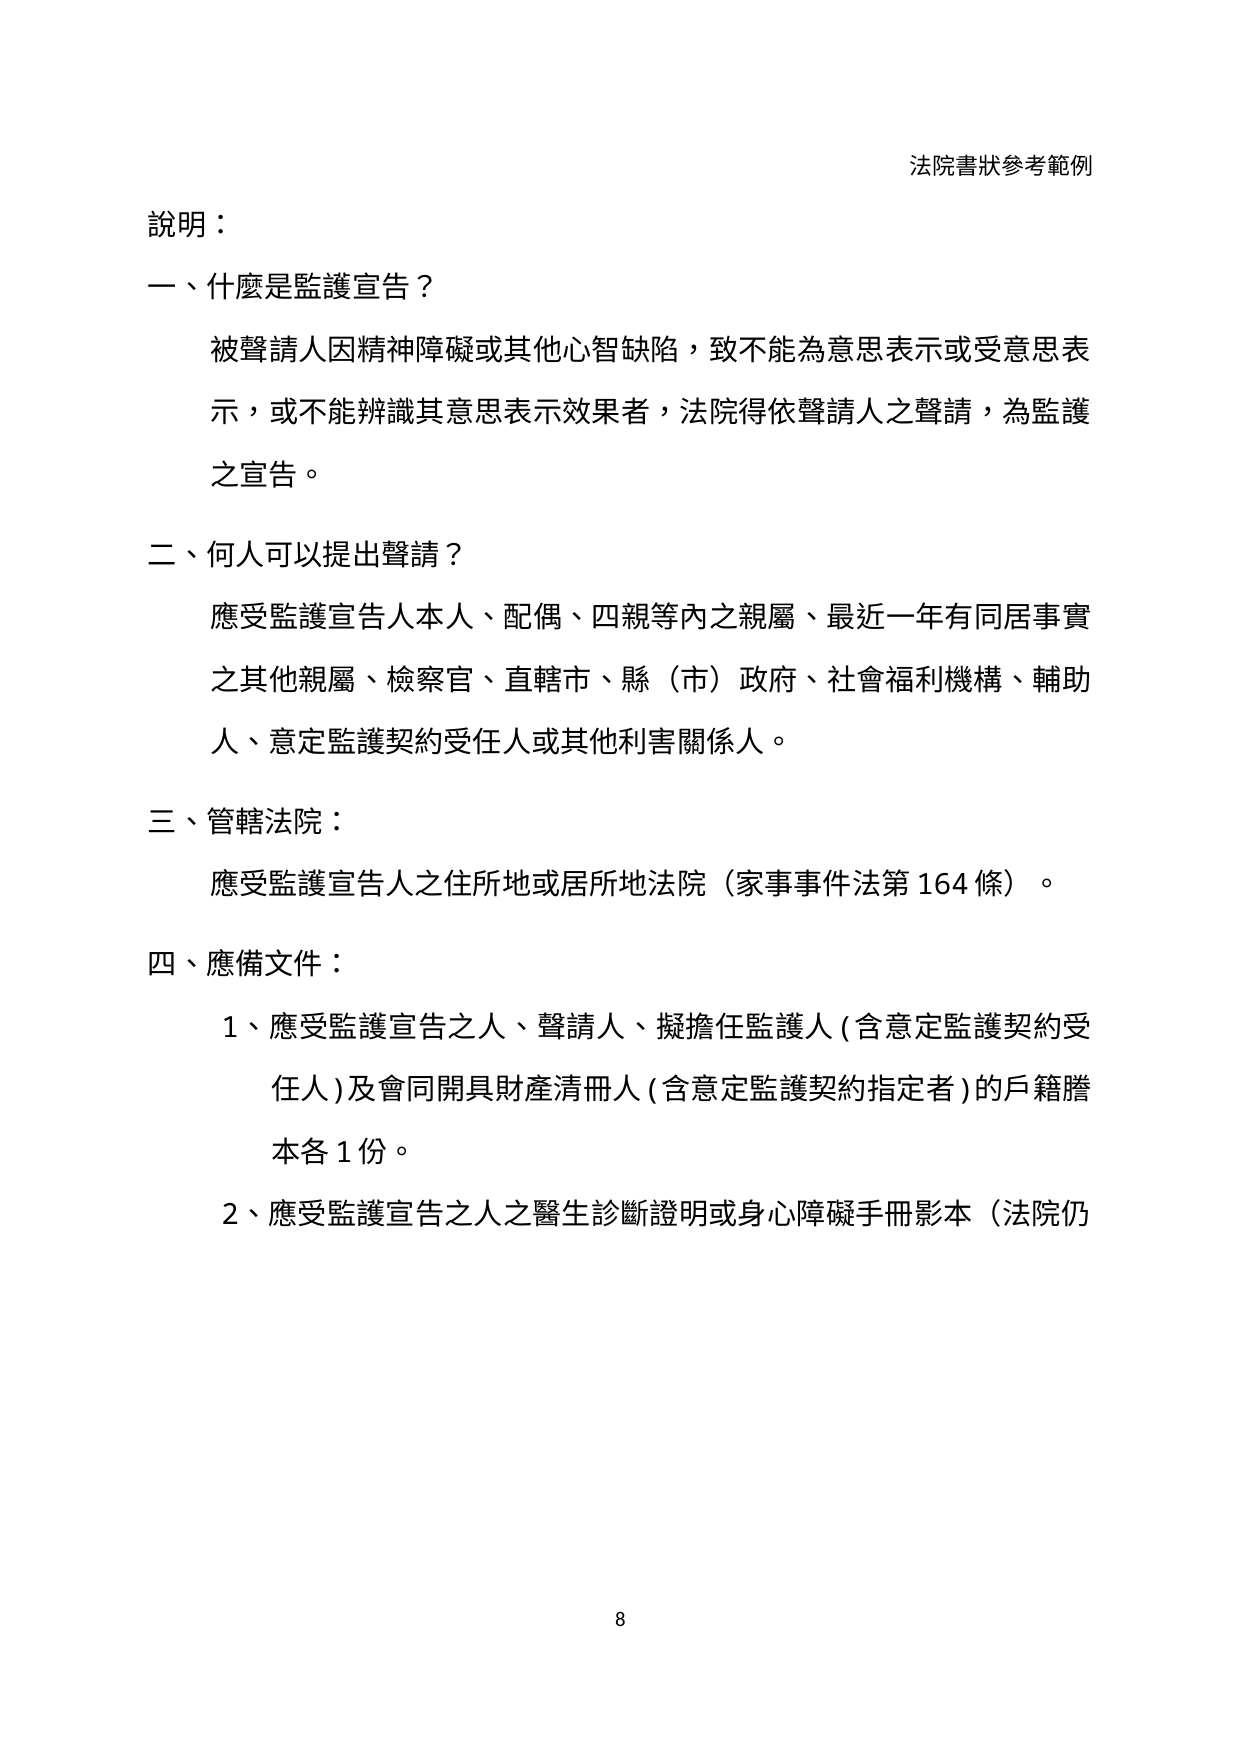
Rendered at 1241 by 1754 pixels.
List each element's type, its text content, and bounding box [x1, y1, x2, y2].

text 2、應受監護宣告之人之醫生診斷證明或身心障礙手冊影本（法院仍 [221, 1170, 1092, 1233]
text 1、應受監護宣告之人、聲請人、擬擔任監護人(含意定監護契約受任人)及會同開具財產清冊人(含意定監護契約指定者)的戶籍謄本各1份。 [221, 983, 1092, 1170]
text 被聲請人因精神障礙或其他心智缺陷，致不能為意思表示或受意思表示，或不能辨識其意思表示效果者，法院得依聲請人之聲請，為監護之宣告。 [210, 306, 1092, 493]
text 應受監護宣告人之住所地或居所地法院（家事事件法第164條）。 [210, 841, 1092, 903]
text 三、管轄法院： [148, 778, 1092, 841]
text 應受監護宣告人本人、配偶、四親等內之親屬、最近一年有同居事實之其他親屬、檢察官、直轄市、縣（市）政府、社會福利機構、輔助人、意定監護契約受任人或其他利害關係人。 [210, 573, 1092, 761]
text 四、應備文件： [148, 920, 1092, 983]
text 一、什麼是監護宣告？ [148, 243, 1092, 306]
text 說明： [148, 181, 1092, 243]
text 二、何人可以提出聲請？ [148, 511, 1092, 573]
